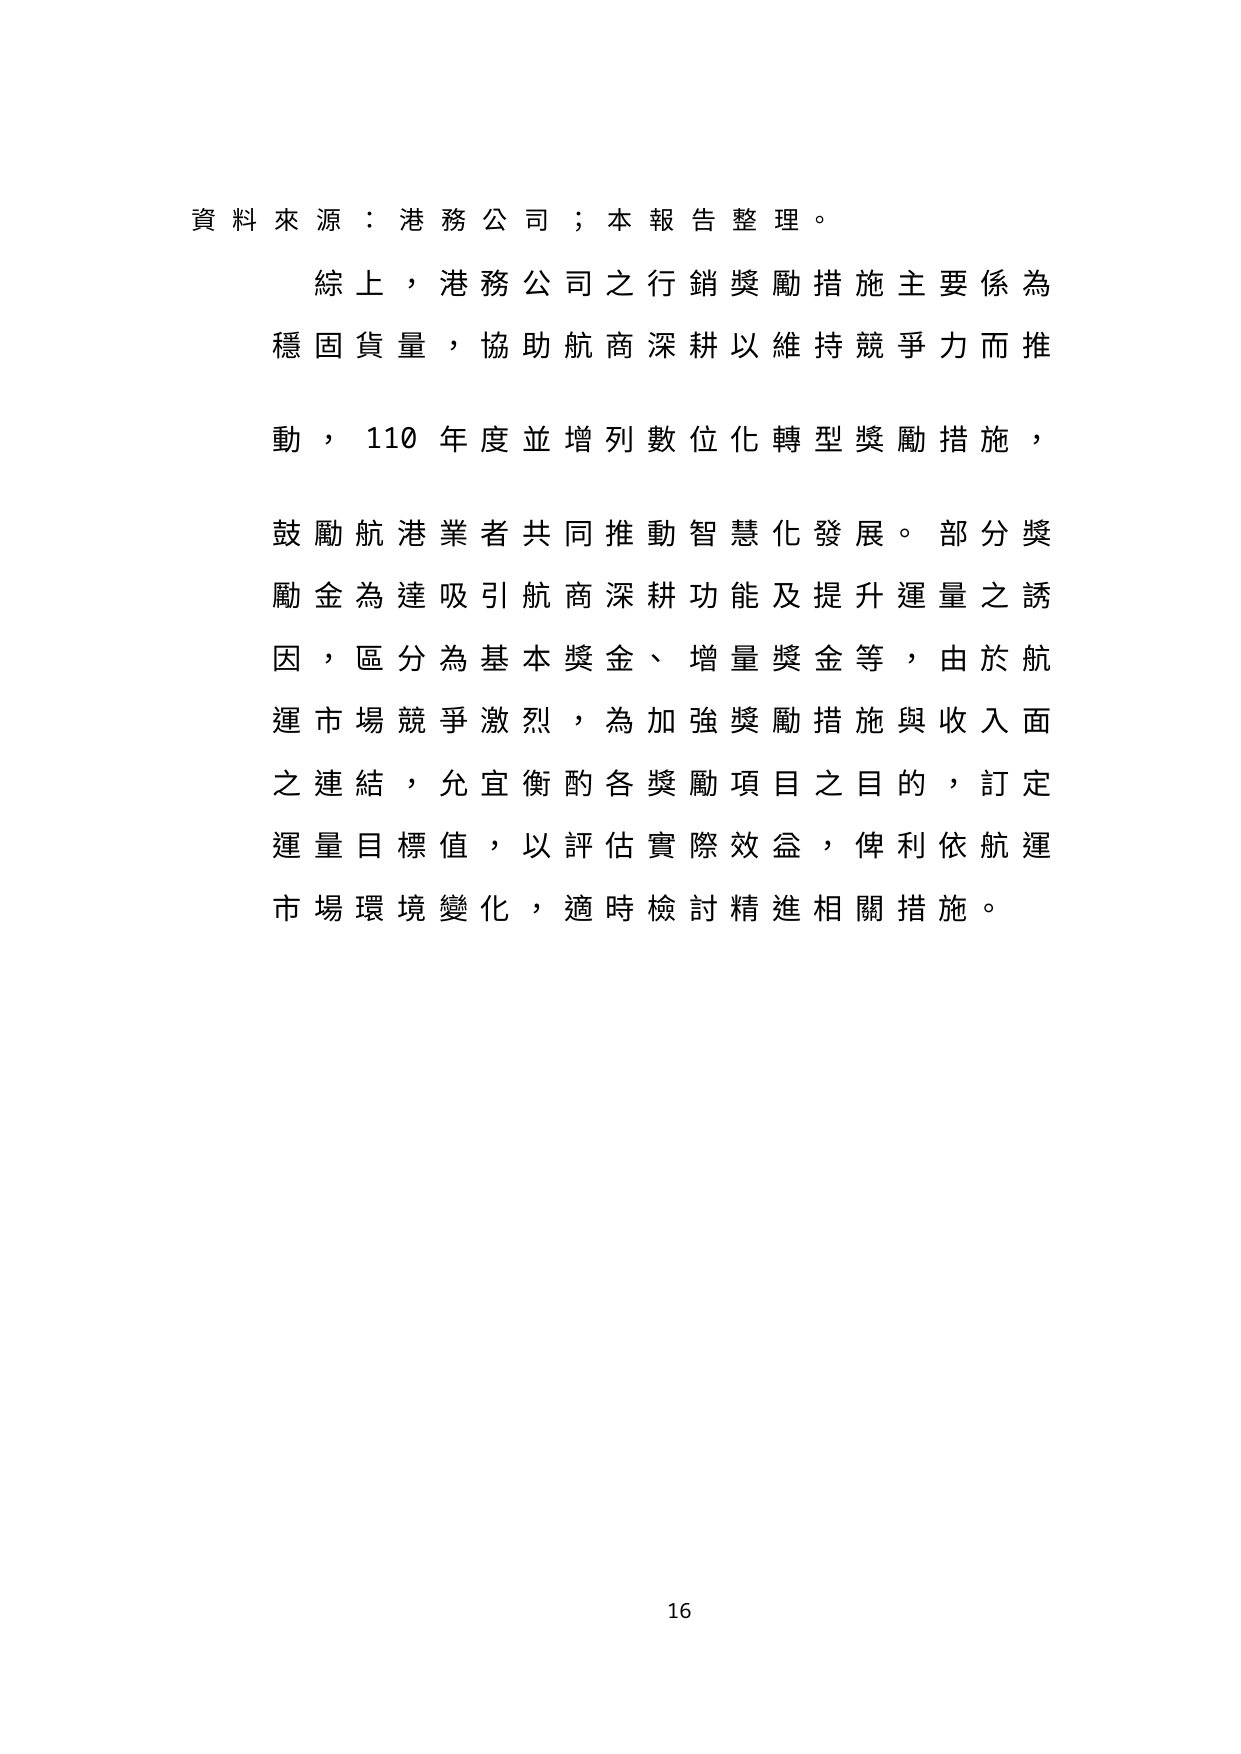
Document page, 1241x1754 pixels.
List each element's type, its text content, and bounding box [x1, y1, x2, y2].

text 資料來源：港務公司；本報告整理。 [183, 177, 1058, 240]
text 綜上，港務公司之行銷獎勵措施主要係為穩固貨量，協助航商深耕以維持競爭力而推動，110年度並增列數位化轉型獎勵措施，鼓勵航港業者共同推動智慧化發展。部分獎勵金為達吸引航商深耕功能及提升運量之誘因，區分為基本獎金、增量獎金等，由於航運市場競爭激烈，為加強獎勵措施與收入面之連結，允宜衡酌各獎勵項目之目的，訂定運量目標值，以評估實際效益，俾利依航運市場環境變化，適時檢討精進相關措施。 [242, 240, 1058, 927]
